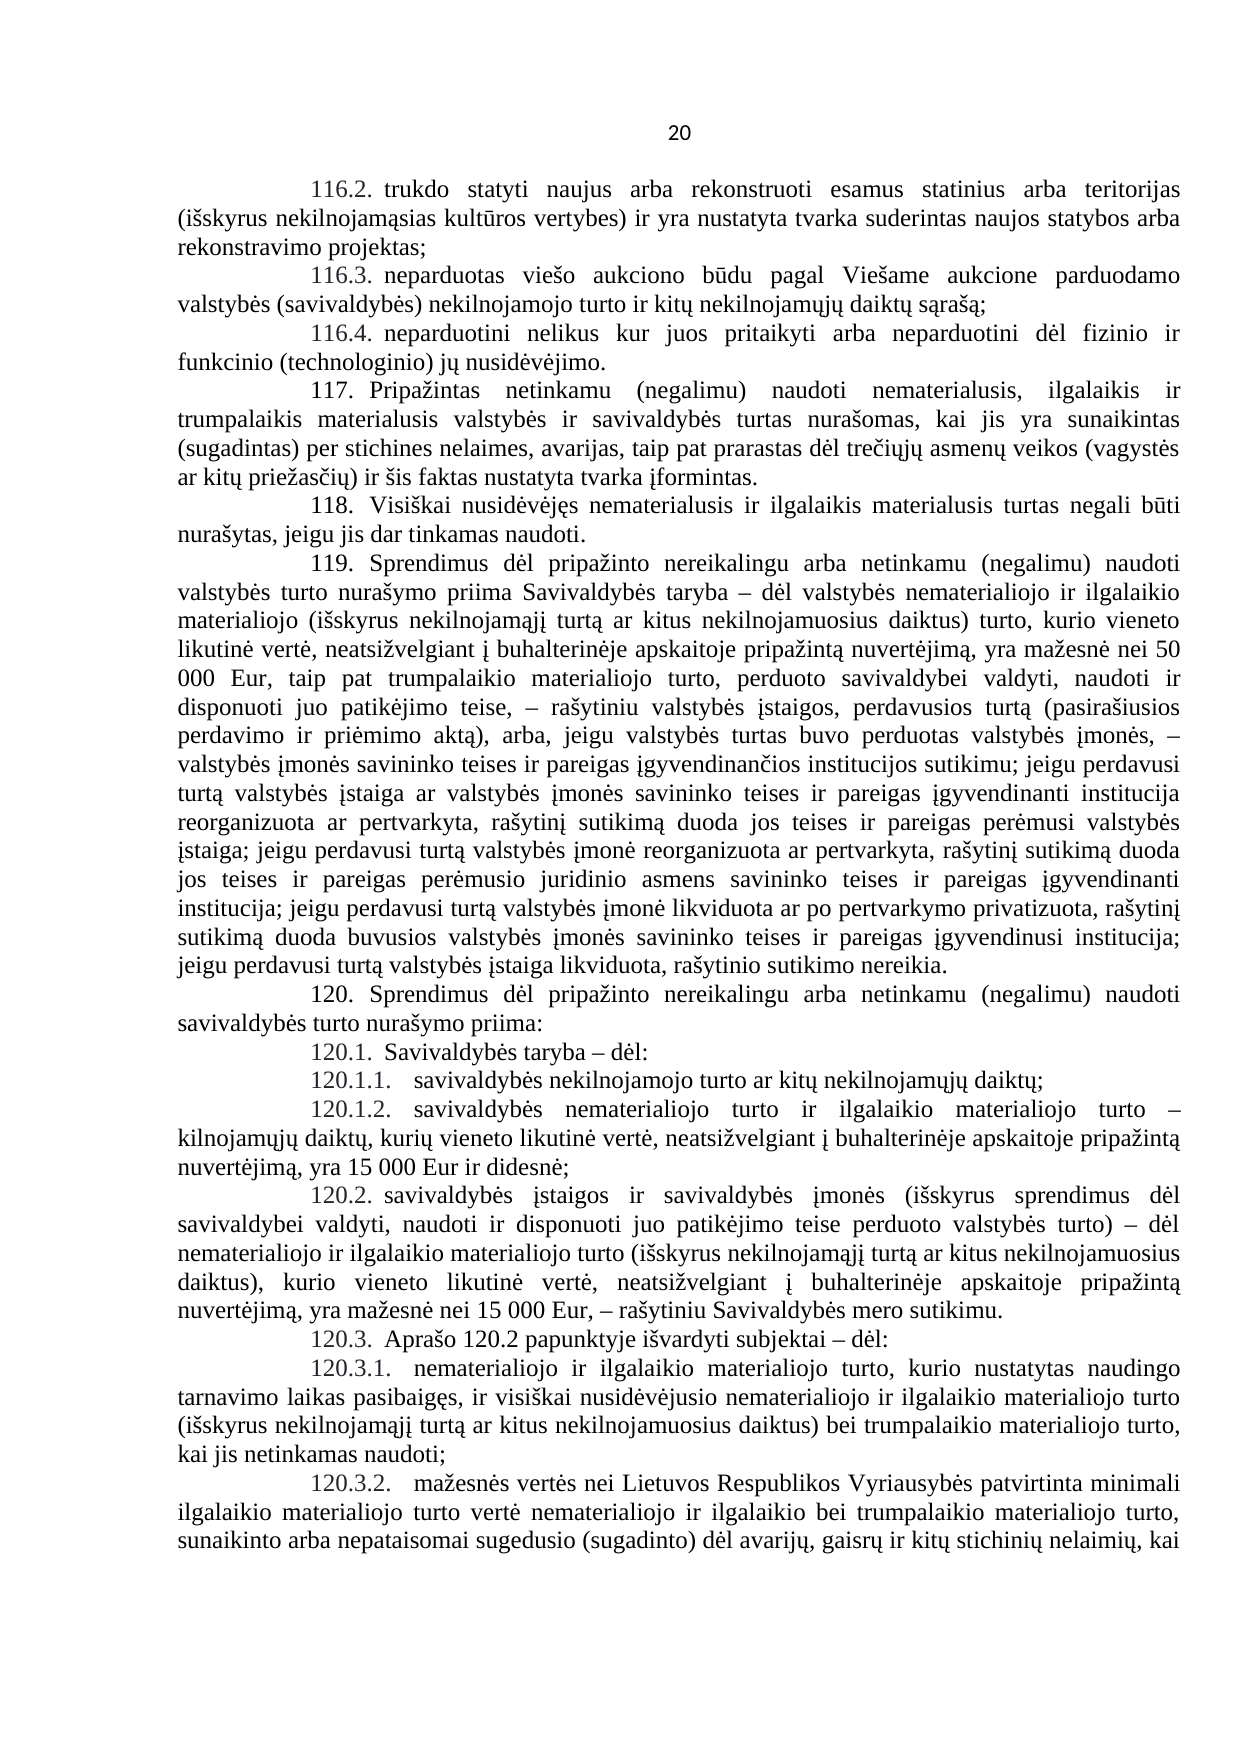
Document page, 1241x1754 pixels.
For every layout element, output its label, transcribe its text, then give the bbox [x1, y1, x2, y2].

text 116.3. neparduotas viešo aukciono būdu pagal Viešame aukcione parduodamo valstybės (savivaldybės) nekilnojamojo turto ir kitų nekilnojamųjų daiktų sąrašą; [177, 260, 1181, 318]
text 116.2. trukdo statyti naujus arba rekonstruoti esamus statinius arba teritorijas (išskyrus nekilnojamąsias kultūros vertybes) ir yra nustatyta tvarka suderintas naujos statybos arba rekonstravimo projektas; [177, 174, 1181, 260]
text 116.4. neparduotini nelikus kur juos pritaikyti arba neparduotini dėl fizinio ir funkcinio (technologinio) jų nusidėvėjimo. [177, 318, 1181, 375]
text 120.3. Aprašo 120.2 papunktyje išvardyti subjektai – dėl: [177, 1324, 1181, 1353]
text 120.3.1. nematerialiojo ir ilgalaikio materialiojo turto, kurio nustatytas naudingo tarnavimo laikas pasibaigęs, ir visiškai nusidėvėjusio nematerialiojo ir ilgalaikio materialiojo turto (išskyrus nekilnojamąjį turtą ar kitus nekilnojamuosius daiktus) bei trumpalaikio materialiojo turto, kai jis netinkamas naudoti; [177, 1353, 1181, 1468]
text 120.1. Savivaldybės taryba – dėl: [177, 1037, 1181, 1065]
text 120. Sprendimus dėl pripažinto nereikalingu arba netinkamu (negalimu) naudoti savivaldybės turto nurašymo priima: [177, 979, 1181, 1037]
text 120.3.2. mažesnės vertės nei Lietuvos Respublikos Vyriausybės patvirtinta minimali ilgalaikio materialiojo turto vertė nematerialiojo ir ilgalaikio bei trumpalaikio materialiojo turto, sunaikinto arba nepataisomai sugedusio (sugadinto) dėl avarijų, gaisrų ir kitų stichinių nelaimių, kai [177, 1468, 1181, 1554]
text 119. Sprendimus dėl pripažinto nereikalingu arba netinkamu (negalimu) naudoti valstybės turto nurašymo priima Savivaldybės taryba – dėl valstybės nematerialiojo ir ilgalaikio materialiojo (išskyrus nekilnojamąjį turtą ar kitus nekilnojamuosius daiktus) turto, kurio vieneto likutinė vertė, neatsižvelgiant į buhalterinėje apskaitoje pripažintą nuvertėjimą, yra mažesnė nei 50 000 Eur, taip pat trumpalaikio materialiojo turto, perduoto savivaldybei valdyti, naudoti ir disponuoti juo patikėjimo teise, – rašytiniu valstybės įstaigos, perdavusios turtą (pasirašiusios perdavimo ir priėmimo aktą), arba, jeigu valstybės turtas buvo perduotas valstybės įmonės, – valstybės įmonės savininko teises ir pareigas įgyvendinančios institucijos sutikimu; jeigu perdavusi turtą valstybės įstaiga ar valstybės įmonės savininko teises ir pareigas įgyvendinanti institucija reorganizuota ar pertvarkyta, rašytinį sutikimą duoda jos teises ir pareigas perėmusi valstybės įstaiga; jeigu perdavusi turtą valstybės įmonė reorganizuota ar pertvarkyta, rašytinį sutikimą duoda jos teises ir pareigas perėmusio juridinio asmens savininko teises ir pareigas įgyvendinanti institucija; jeigu perdavusi turtą valstybės įmonė likviduota ar po pertvarkymo privatizuota, rašytinį sutikimą duoda buvusios valstybės įmonės savininko teises ir pareigas įgyvendinusi institucija; jeigu perdavusi turtą valstybės įstaiga likviduota, rašytinio sutikimo nereikia. [177, 548, 1181, 979]
text 118. Visiškai nusidėvėjęs nematerialusis ir ilgalaikis materialusis turtas negali būti nurašytas, jeigu jis dar tinkamas naudoti. [177, 490, 1181, 548]
text 120.1.2. savivaldybės nematerialiojo turto ir ilgalaikio materialiojo turto – kilnojamųjų daiktų, kurių vieneto likutinė vertė, neatsižvelgiant į buhalterinėje apskaitoje pripažintą nuvertėjimą, yra 15 000 Eur ir didesnė; [177, 1094, 1181, 1180]
text 117. Pripažintas netinkamu (negalimu) naudoti nematerialusis, ilgalaikis ir trumpalaikis materialusis valstybės ir savivaldybės turtas nurašomas, kai jis yra sunaikintas (sugadintas) per stichines nelaimes, avarijas, taip pat prarastas dėl trečiųjų asmenų veikos (vagystės ar kitų priežasčių) ir šis faktas nustatyta tvarka įformintas. [177, 375, 1181, 490]
text 120.1.1. savivaldybės nekilnojamojo turto ar kitų nekilnojamųjų daiktų; [177, 1065, 1181, 1094]
text 120.2. savivaldybės įstaigos ir savivaldybės įmonės (išskyrus sprendimus dėl savivaldybei valdyti, naudoti ir disponuoti juo patikėjimo teise perduoto valstybės turto) – dėl nematerialiojo ir ilgalaikio materialiojo turto (išskyrus nekilnojamąjį turtą ar kitus nekilnojamuosius daiktus), kurio vieneto likutinė vertė, neatsižvelgiant į buhalterinėje apskaitoje pripažintą nuvertėjimą, yra mažesnė nei 15 000 Eur, – rašytiniu Savivaldybės mero sutikimu. [177, 1180, 1181, 1324]
